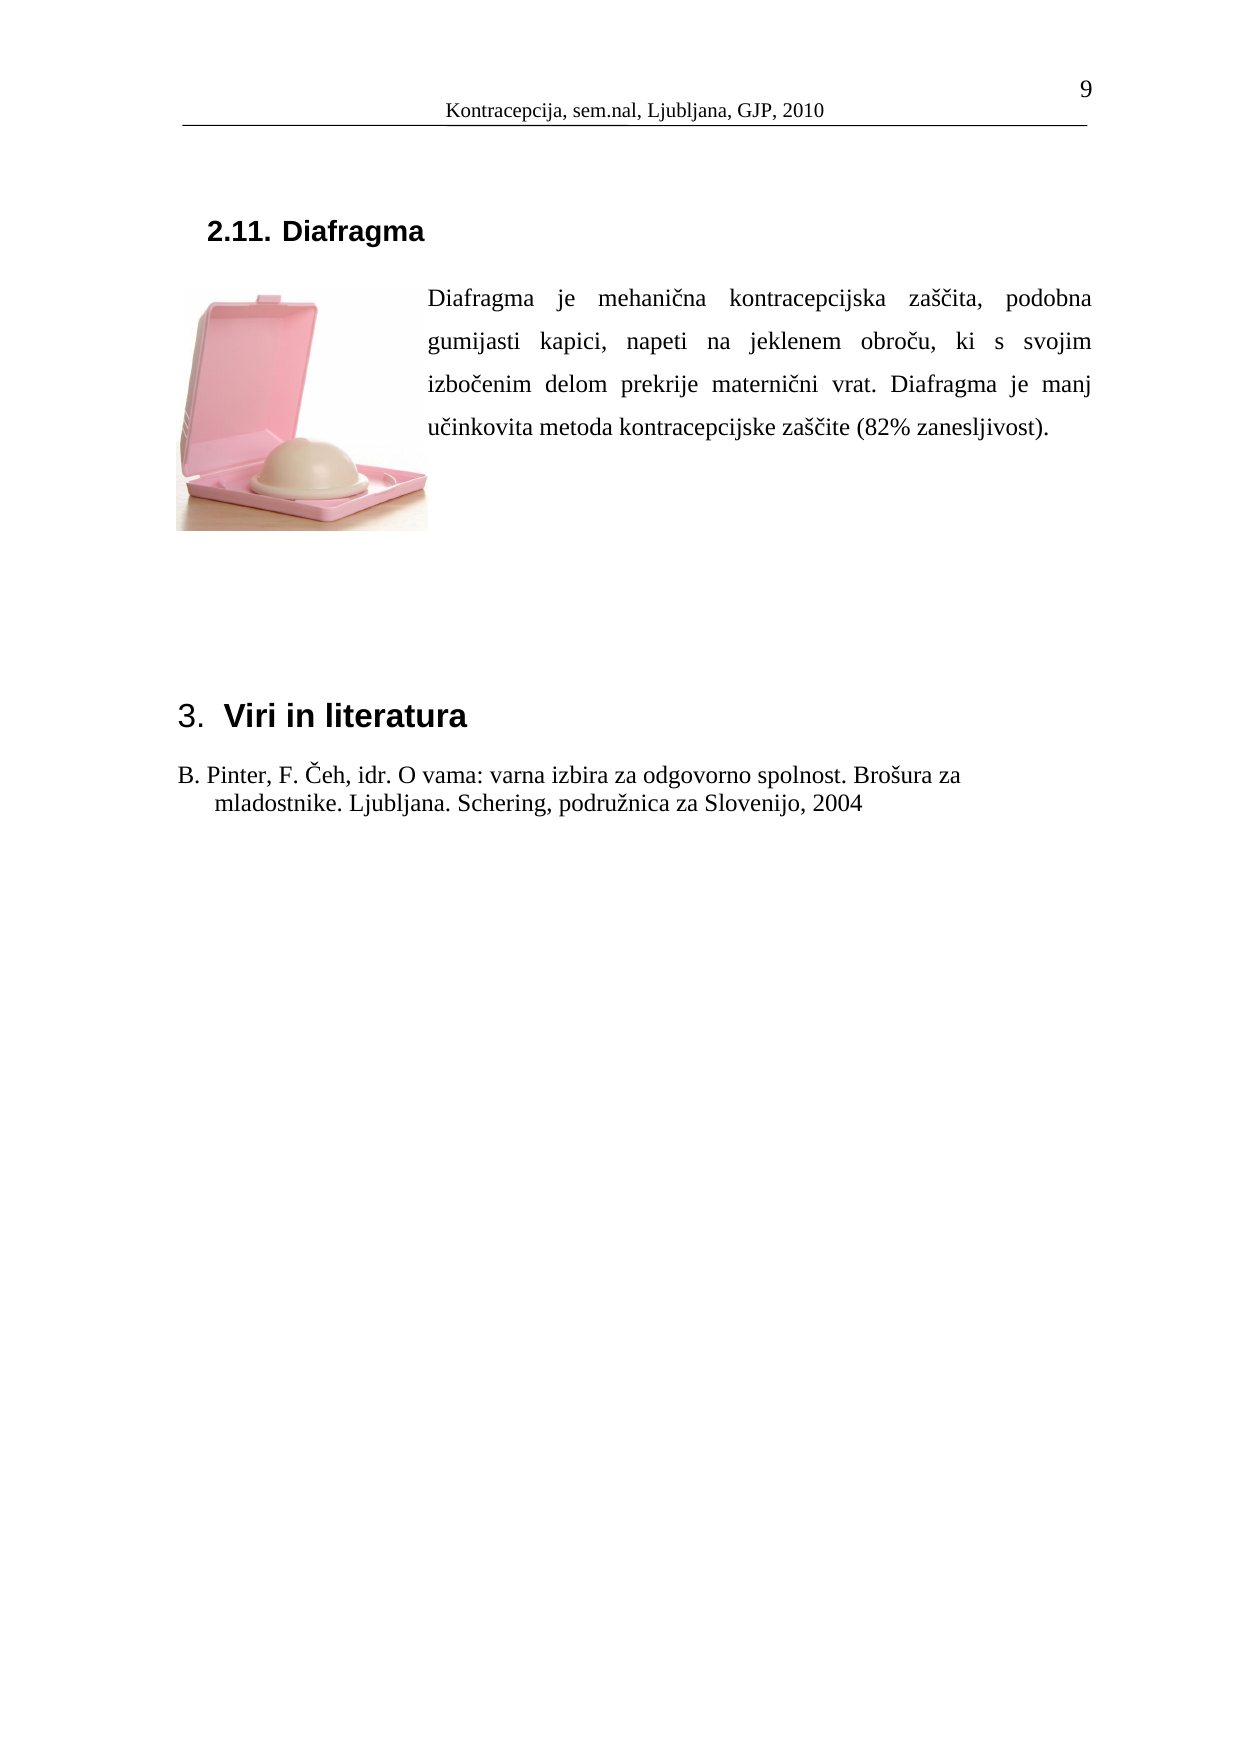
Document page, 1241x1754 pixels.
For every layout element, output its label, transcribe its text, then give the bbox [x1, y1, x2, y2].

picture [176, 283, 428, 531]
subtitle 3. Viri in literatura [177, 696, 1092, 734]
text B. Pinter, F. Čeh, idr. O vama: varna izbira za odgovorno spolnost. Brošura za mladostnike. Ljubljana. Schering, podružnica za Slovenijo, 2004 [177, 760, 1092, 817]
subtitle Diafragma [207, 214, 1092, 248]
text Diafragma je mehanična kontracepcijska zaščita, podobna gumijasti kapici, napeti na jeklenem obroču, ki s svojim izbočenim delom prekrije maternični vrat. Diafragma je manj učinkovita metoda kontracepcijske zaščite (82% zanesljivost). [428, 283, 1092, 441]
